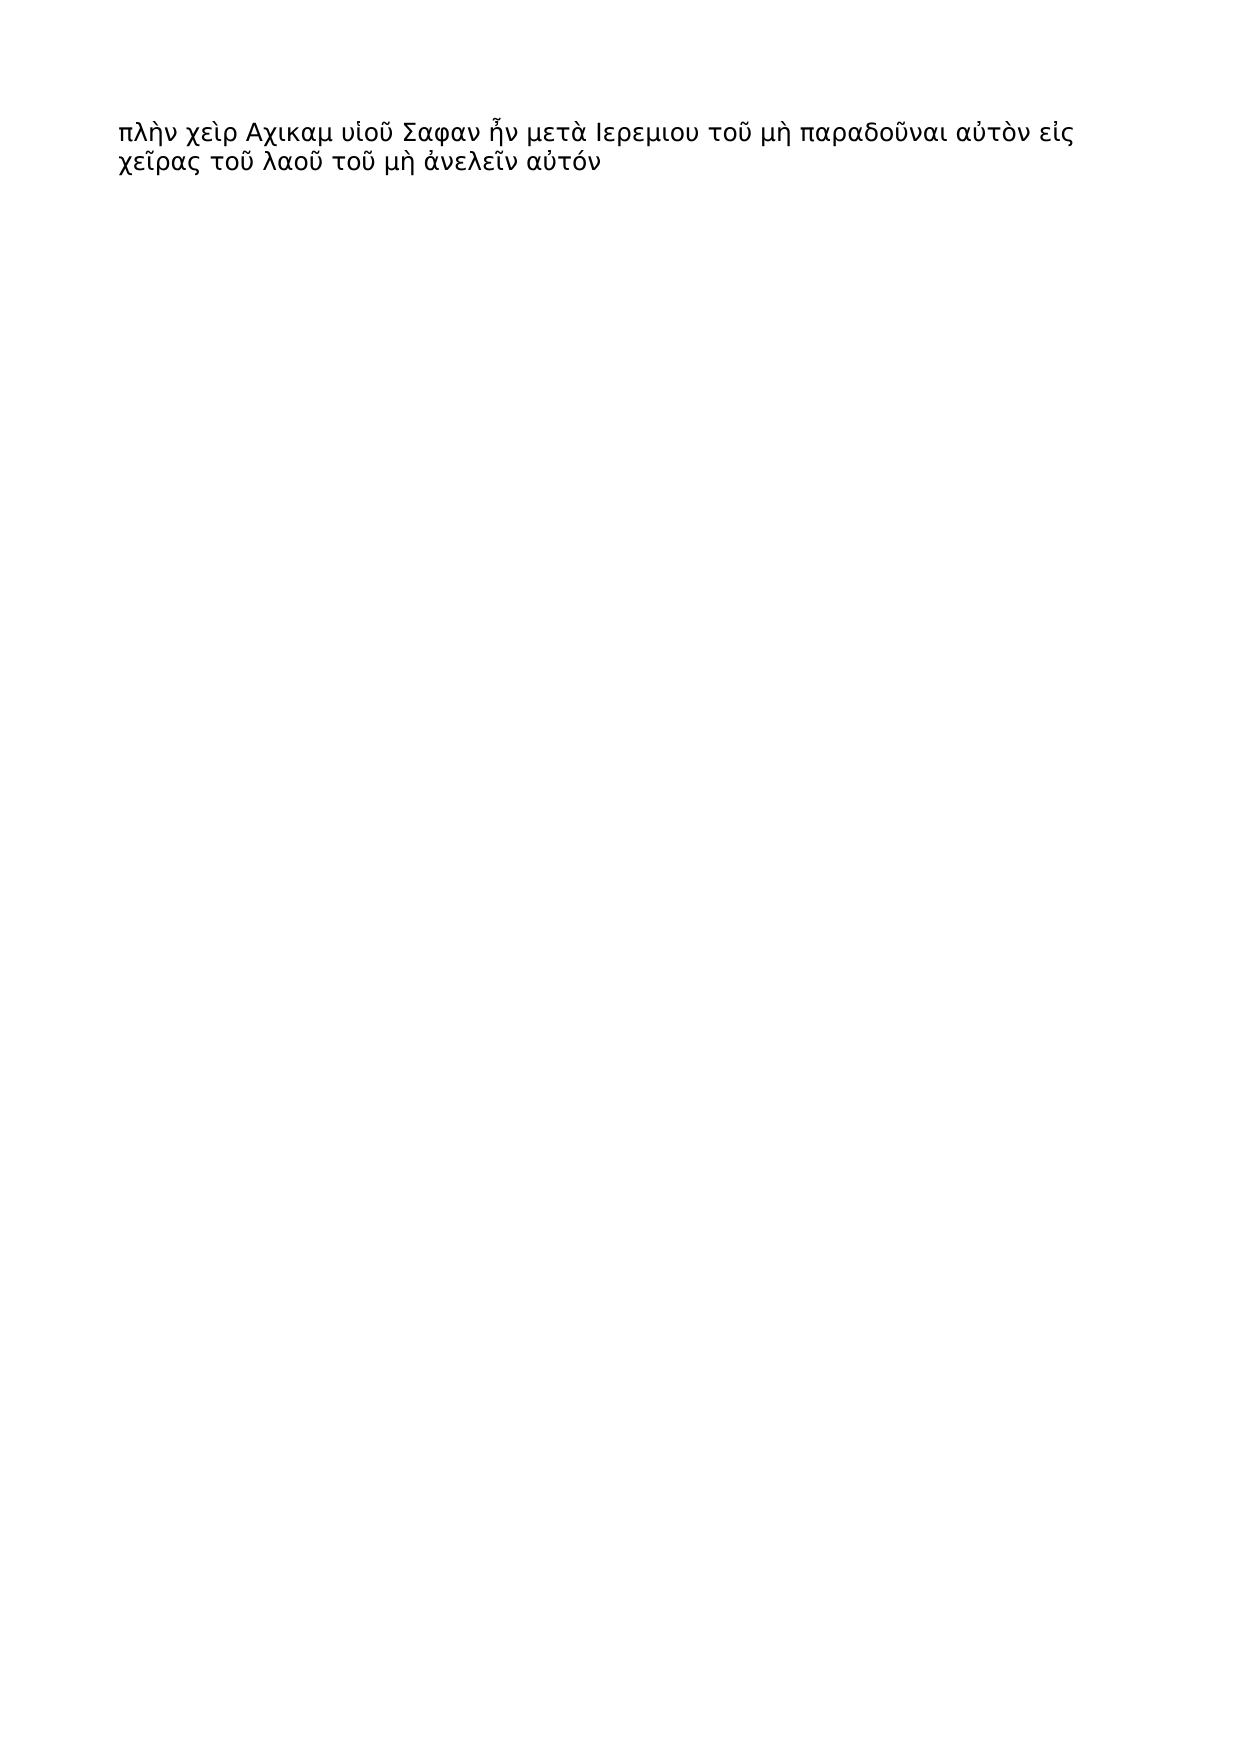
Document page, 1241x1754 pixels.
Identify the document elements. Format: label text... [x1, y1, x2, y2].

text πλὴν χεὶρ Αχικαμ υἱοῦ Σαφαν ἦν μετὰ Ιερεμιου τοῦ μὴ παραδοῦναι αὐτὸν εἰς χεῖρας τοῦ λαοῦ τοῦ μὴ ἀνελεῖν αὐτόν [118, 118, 1122, 176]
